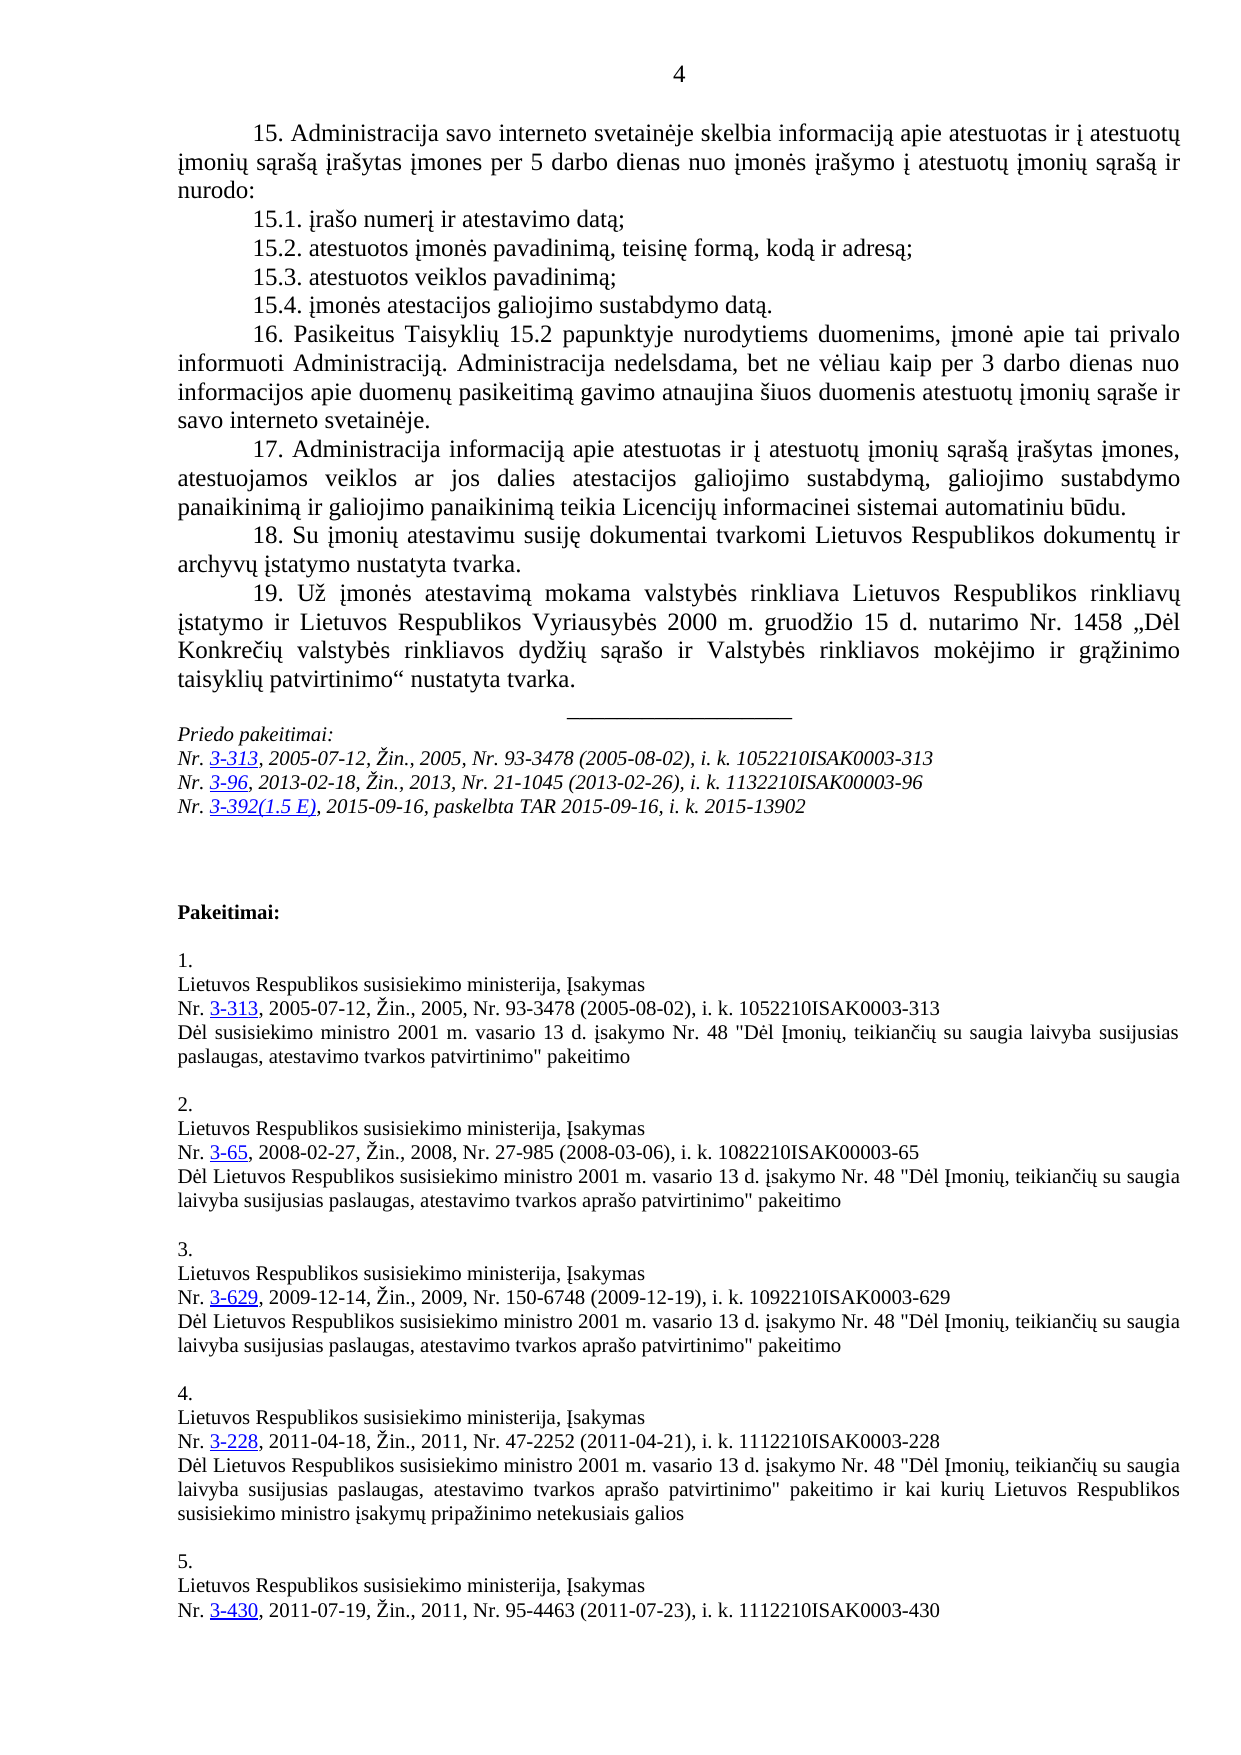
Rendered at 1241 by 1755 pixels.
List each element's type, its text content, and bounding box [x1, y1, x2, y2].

text Nr. 3-228, 2011-04-18, Žin., 2011, Nr. 47-2252 (2011-04-21), i. k. 1112210ISAK0003-228 [177, 1429, 1181, 1453]
text 19. Už įmonės atestavimą mokama valstybės rinkliava Lietuvos Respublikos rinkliavų įstatymo ir Lietuvos Respublikos Vyriausybės 2000 m. gruodžio 15 d. nutarimo Nr. 1458 „Dėl Konkrečių valstybės rinkliavos dydžių sąrašo ir Valstybės rinkliavos mokėjimo ir grąžinimo taisyklių patvirtinimo“ nustatyta tvarka. [177, 578, 1181, 693]
text Lietuvos Respublikos susisiekimo ministerija, Įsakymas [177, 1116, 1181, 1140]
text Dėl Lietuvos Respublikos susisiekimo ministro 2001 m. vasario 13 d. įsakymo Nr. 48 "Dėl Įmonių, teikiančių su saugia laivyba susijusias paslaugas, atestavimo tvarkos aprašo patvirtinimo" pakeitimo ir kai kurių Lietuvos Respublikos susisiekimo ministro įsakymų pripažinimo netekusiais galios [177, 1453, 1181, 1525]
text Nr. 3-629, 2009-12-14, Žin., 2009, Nr. 150-6748 (2009-12-19), i. k. 1092210ISAK0003-629 [177, 1285, 1181, 1309]
text Nr. 3-392(1.5 E), 2015-09-16, paskelbta TAR 2015-09-16, i. k. 2015-13902 [177, 794, 1181, 818]
text __________________ [177, 693, 1181, 722]
text 15.1. įrašo numerį ir atestavimo datą; [177, 204, 1181, 233]
text Lietuvos Respublikos susisiekimo ministerija, Įsakymas [177, 1261, 1181, 1285]
text 4. [177, 1381, 1181, 1405]
text 15.4. įmonės atestacijos galiojimo sustabdymo datą. [177, 291, 1181, 319]
text 15. Administracija savo interneto svetainėje skelbia informaciją apie atestuotas ir į atestuotų įmonių sąrašą įrašytas įmones per 5 darbo dienas nuo įmonės įrašymo į atestuotų įmonių sąrašą ir nurodo: [177, 118, 1181, 204]
text 15.3. atestuotos veiklos pavadinimą; [177, 262, 1181, 291]
text 18. Su įmonių atestavimu susiję dokumentai tvarkomi Lietuvos Respublikos dokumentų ir archyvų įstatymo nustatyta tvarka. [177, 521, 1181, 578]
text Pakeitimai: [177, 900, 1181, 924]
text Nr. 3-65, 2008-02-27, Žin., 2008, Nr. 27-985 (2008-03-06), i. k. 1082210ISAK00003-65 [177, 1140, 1181, 1164]
text 3. [177, 1237, 1181, 1261]
text Lietuvos Respublikos susisiekimo ministerija, Įsakymas [177, 1405, 1181, 1429]
text 16. Pasikeitus Taisyklių 15.2 papunktyje nurodytiems duomenims, įmonė apie tai privalo informuoti Administraciją. Administracija nedelsdama, bet ne vėliau kaip per 3 darbo dienas nuo informacijos apie duomenų pasikeitimą gavimo atnaujina šiuos duomenis atestuotų įmonių sąraše ir savo interneto svetainėje. [177, 319, 1181, 434]
text Lietuvos Respublikos susisiekimo ministerija, Įsakymas [177, 1573, 1181, 1597]
text Nr. 3-313, 2005-07-12, Žin., 2005, Nr. 93-3478 (2005-08-02), i. k. 1052210ISAK0003-313 [177, 996, 1181, 1020]
text Nr. 3-313, 2005-07-12, Žin., 2005, Nr. 93-3478 (2005-08-02), i. k. 1052210ISAK0003-313 [177, 746, 1181, 770]
text 15.2. atestuotos įmonės pavadinimą, teisinę formą, kodą ir adresą; [177, 233, 1181, 262]
text Lietuvos Respublikos susisiekimo ministerija, Įsakymas [177, 972, 1181, 996]
text Priedo pakeitimai: [177, 722, 1181, 746]
text Dėl susisiekimo ministro 2001 m. vasario 13 d. įsakymo Nr. 48 "Dėl Įmonių, teikiančių su saugia laivyba susijusias paslaugas, atestavimo tvarkos patvirtinimo" pakeitimo [177, 1020, 1181, 1068]
text 2. [177, 1092, 1181, 1116]
text Nr. 3-430, 2011-07-19, Žin., 2011, Nr. 95-4463 (2011-07-23), i. k. 1112210ISAK0003-430 [177, 1597, 1181, 1622]
text Dėl Lietuvos Respublikos susisiekimo ministro 2001 m. vasario 13 d. įsakymo Nr. 48 "Dėl Įmonių, teikiančių su saugia laivyba susijusias paslaugas, atestavimo tvarkos aprašo patvirtinimo" pakeitimo [177, 1309, 1181, 1357]
text Dėl Lietuvos Respublikos susisiekimo ministro 2001 m. vasario 13 d. įsakymo Nr. 48 "Dėl Įmonių, teikiančių su saugia laivyba susijusias paslaugas, atestavimo tvarkos aprašo patvirtinimo" pakeitimo [177, 1164, 1181, 1212]
text Nr. 3-96, 2013-02-18, Žin., 2013, Nr. 21-1045 (2013-02-26), i. k. 1132210ISAK00003-96 [177, 770, 1181, 794]
text 5. [177, 1549, 1181, 1573]
text 17. Administracija informaciją apie atestuotas ir į atestuotų įmonių sąrašą įrašytas įmones, atestuojamos veiklos ar jos dalies atestacijos galiojimo sustabdymą, galiojimo sustabdymo panaikinimą ir galiojimo panaikinimą teikia Licencijų informacinei sistemai automatiniu būdu. [177, 434, 1181, 521]
text 1. [177, 948, 1181, 972]
